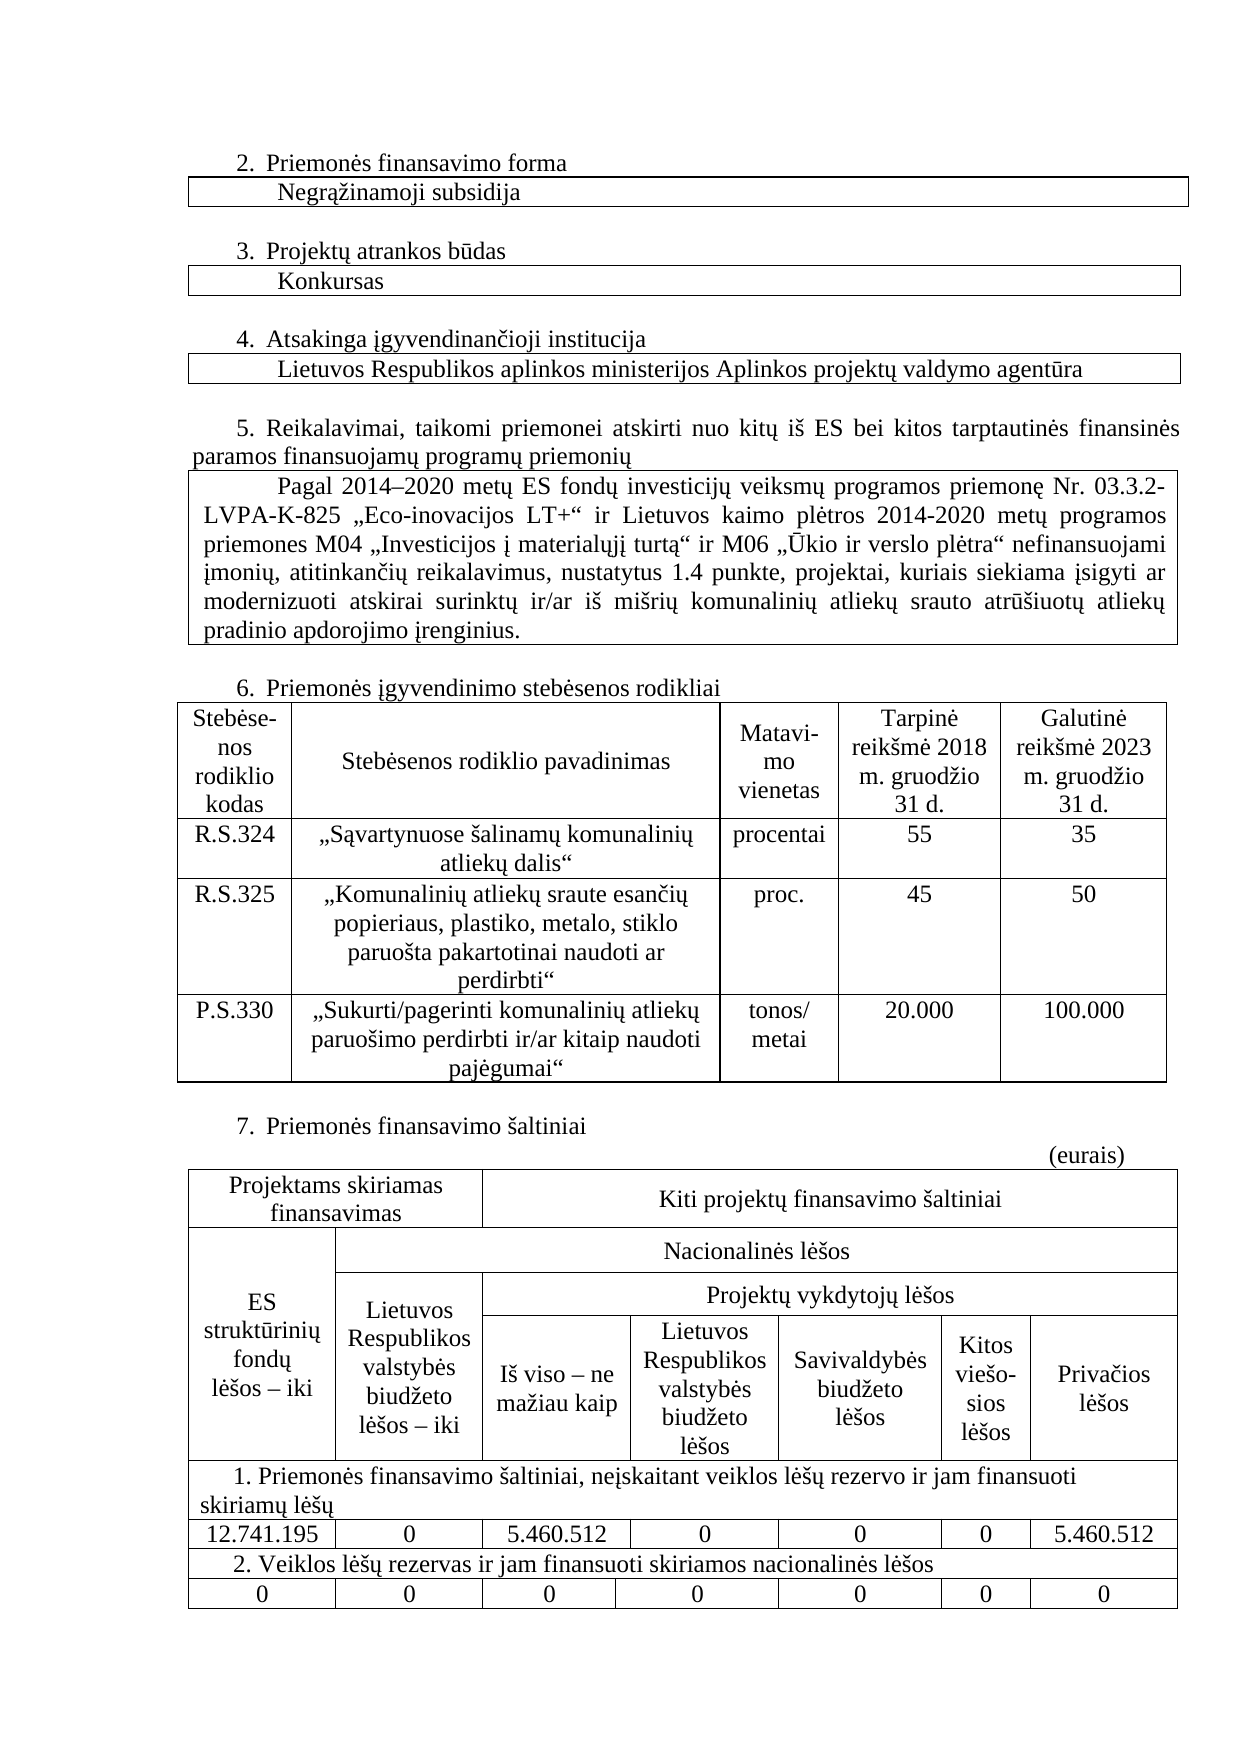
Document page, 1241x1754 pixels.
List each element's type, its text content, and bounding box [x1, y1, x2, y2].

table_cell „Sukurti/pagerinti komunalinių atliekų paruošimo perdirbti ir/ar kitaip naudoti pajėgumai“ [292, 995, 719, 1081]
table_cell 0 [1031, 1579, 1177, 1608]
table_header Konkursas [189, 266, 1180, 294]
text (eurais) [177, 1140, 1181, 1169]
table_cell Nacionalinės lėšos [336, 1228, 1177, 1272]
table_cell 50 [1001, 879, 1166, 994]
table_cell 12.741.195 [189, 1520, 335, 1548]
table_cell Lietuvos Respublikos valstybės biudžeto lėšos [631, 1316, 778, 1460]
table_cell 1. Priemonės finansavimo šaltiniai, neįskaitant veiklos lėšų rezervo ir jam finansuoti skiriamų lėšų [189, 1461, 1177, 1518]
table_cell 35 [1001, 819, 1166, 878]
table_cell 0 [779, 1520, 941, 1548]
table_cell 0 [336, 1520, 482, 1548]
table_cell 0 [616, 1579, 778, 1608]
table_header Stebėse-nos rodiklio kodas [178, 703, 291, 818]
table_header Kiti projektų finansavimo šaltiniai [483, 1170, 1177, 1227]
text 7. Priemonės finansavimo šaltiniai [236, 1111, 1181, 1140]
table_cell 0 [942, 1579, 1030, 1608]
table_cell 0 [779, 1579, 941, 1608]
table_cell tonos/metai [721, 995, 838, 1081]
table_cell 45 [839, 879, 1000, 994]
table_cell 0 [336, 1579, 482, 1608]
table_cell 0 [483, 1579, 615, 1608]
text 2. Priemonės finansavimo forma [236, 148, 1181, 176]
table_cell Iš viso – ne mažiau kaip [483, 1316, 630, 1460]
table_cell 5.460.512 [1031, 1520, 1177, 1548]
table_cell procentai [721, 819, 838, 878]
text 3. Projektų atrankos būdas [236, 236, 1181, 265]
text 4. Atsakinga įgyvendinančioji institucija [236, 324, 1181, 353]
table_cell R.S.325 [178, 879, 291, 994]
table_cell „Komunalinių atliekų sraute esančių popieriaus, plastiko, metalo, stiklo paruošta pakartotinai naudoti ar perdirbti“ [292, 879, 719, 994]
table_cell 0 [631, 1520, 778, 1548]
table_cell Kitos viešo-sios lėšos [942, 1316, 1030, 1460]
table_cell R.S.324 [178, 819, 291, 878]
table_header Tarpinė reikšmė 2018 m. gruodžio 31 d. [839, 703, 1000, 818]
table_cell ES struktūrinių fondų lėšos – iki [189, 1228, 335, 1460]
table_header Matavi-mo vienetas [721, 703, 838, 818]
table_cell proc. [721, 879, 838, 994]
text 6. Priemonės įgyvendinimo stebėsenos rodikliai [236, 673, 1181, 702]
table_cell 0 [942, 1520, 1030, 1548]
table_header Pagal 2014–2020 metų ES fondų investicijų veiksmų programos priemonę Nr. 03.3.2-LVPA-K-825 „Eco-inovacijos LT+“ ir Lietuvos kaimo plėtros 2014-2020 metų programos priemones M04 „Investicijos į materialųjį turtą“ ir M06 „Ūkio ir verslo plėtra“ nefinansuojami įmonių, atitinkančių reikalavimus, nustatytus 1.4 punkte, projektai, kuriais siekiama įsigyti ar modernizuoti atskirai surinktų ir/ar iš mišrių komunalinių atliekų srauto atrūšiuotų atliekų pradinio apdorojimo įrenginius. [189, 471, 1177, 644]
table_cell 2. Veiklos lėšų rezervas ir jam finansuoti skiriamos nacionalinės lėšos [189, 1549, 1177, 1578]
table_cell 55 [839, 819, 1000, 878]
table_cell Privačios lėšos [1031, 1316, 1177, 1460]
table_cell 20.000 [839, 995, 1000, 1081]
table_header Projektams skiriamas finansavimas [189, 1170, 482, 1227]
table_cell 5.460.512 [483, 1520, 630, 1548]
table_cell 100.000 [1001, 995, 1166, 1081]
table_cell P.S.330 [178, 995, 291, 1081]
table_cell Lietuvos Respublikos valstybės biudžeto lėšos – iki [336, 1273, 482, 1460]
table_cell Savivaldybės biudžeto lėšos [779, 1316, 941, 1460]
table_cell Projektų vykdytojų lėšos [483, 1273, 1177, 1315]
table_header Negrąžinamoji subsidija [189, 178, 1188, 206]
table_header Galutinė reikšmė 2023 m. gruodžio 31 d. [1001, 703, 1166, 818]
table_header Lietuvos Respublikos aplinkos ministerijos Aplinkos projektų valdymo agentūra [189, 354, 1180, 383]
table_cell „Sąvartynuose šalinamų komunalinių atliekų dalis“ [292, 819, 719, 878]
table_cell 0 [189, 1579, 335, 1608]
table_header Stebėsenos rodiklio pavadinimas [292, 703, 719, 818]
text 5. Reikalavimai, taikomi priemonei atskirti nuo kitų iš ES bei kitos tarptautinės finansinės paramos finansuojamų programų priemonių [192, 413, 1181, 470]
